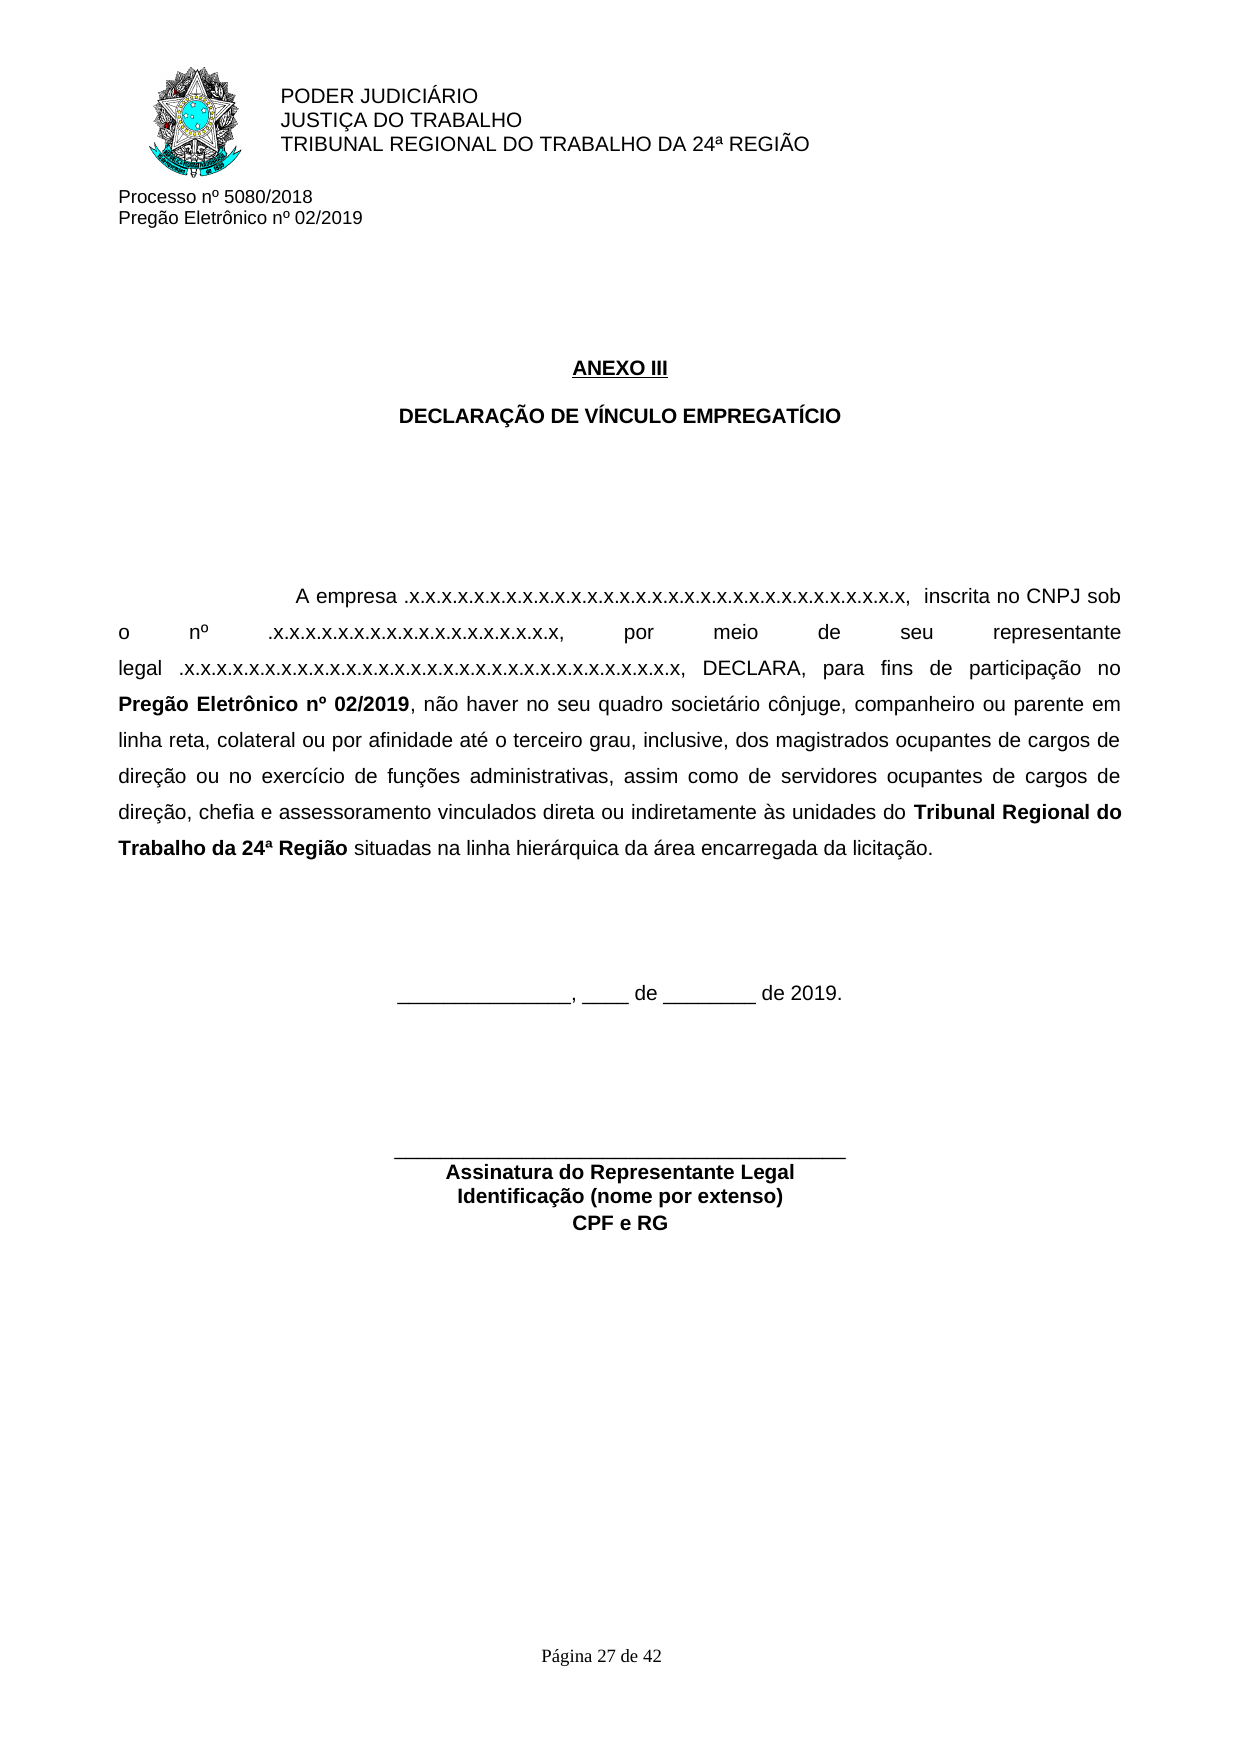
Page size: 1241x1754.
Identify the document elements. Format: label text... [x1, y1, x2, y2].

text Identificação (nome por extenso) [118, 1184, 1122, 1208]
text _______________________________________ [118, 1136, 1122, 1160]
picture [148, 66, 243, 178]
text Assinatura do Representante Legal [118, 1160, 1122, 1184]
text CPF e RG [118, 1208, 1122, 1235]
text _______________, ____ de ________ de 2019. [118, 980, 1122, 1004]
text DECLARAÇÃO DE VÍNCULO EMPREGATÍCIO [118, 404, 1121, 428]
text ANEXO III [118, 356, 1121, 380]
text A empresa .x.x.x.x.x.x.x.x.x.x.x.x.x.x.x.x.x.x.x.x.x.x.x.x.x.x.x.x.x.x.x, inscrita no CNPJ sob o nº .x.x.x.x.x.x.x.x.x.x.x.x.x.x.x.x.x.x, por meio de seu representante legal .x.x.x.x.x.x.x.x.x.x.x.x.x.x.x.x.x.x.x.x.x.x.x.x.x.x.x.x.x.x.x, DECLARA, para fins de participação no Pregão Eletrônico nº 02/2019, não haver no seu quadro societário cônjuge, companheiro ou parente em linha reta, colateral ou por afinidade até o terceiro grau, inclusive, dos magistrados ocupantes de cargos de direção ou no exercício de funções administrativas, assim como de servidores ocupantes de cargos de direção, chefia e assessoramento vinculados direta ou indiretamente às unidades do Tribunal Regional do Trabalho da 24ª Região situadas na linha hierárquica da área encarregada da licitação. [118, 584, 1122, 859]
